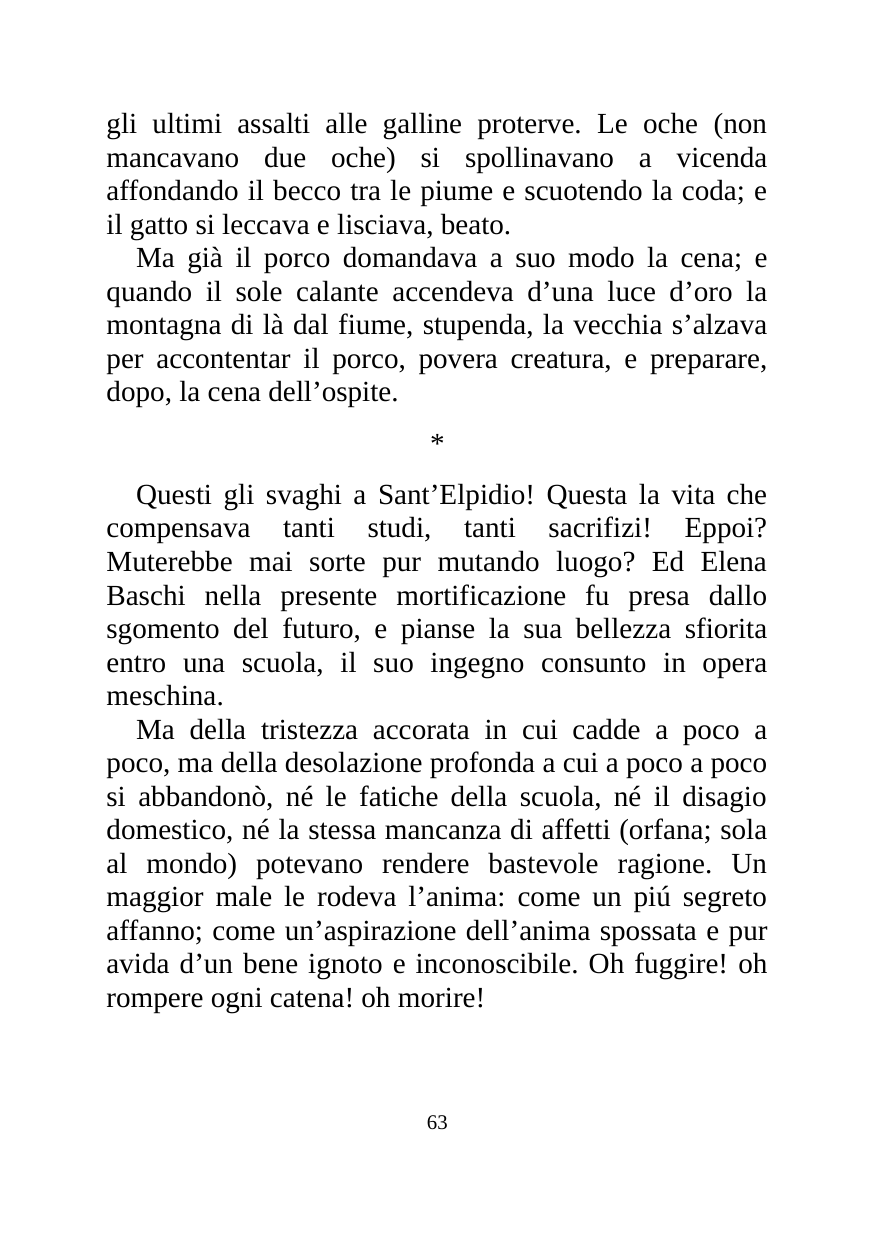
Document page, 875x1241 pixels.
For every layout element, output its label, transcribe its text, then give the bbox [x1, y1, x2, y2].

text Questi gli svaghi a Sant’Elpidio! Questa la vita che compensava tanti studi, tanti sacrifizi! Eppoi? Muterebbe mai sorte pur mutando luogo? Ed Elena Baschi nella presente mortificazione fu presa dallo sgomento del futuro, e pianse la sua bellezza sfiorita entro una scuola, il suo ingegno consunto in opera meschina. [106, 477, 768, 712]
text gli ultimi assalti alle galline proterve. Le oche (non mancavano due oche) si spollinavano a vicenda affondando il becco tra le piume e scuotendo la coda; e il gatto si leccava e lisciava, beato. [106, 106, 768, 240]
text Ma della tristezza accorata in cui cadde a poco a poco, ma della desolazione profonda a cui a poco a poco si abbandonò, né le fatiche della scuola, né il disagio domestico, né la stessa mancanza di affetti (orfana; sola al mondo) potevano rendere bastevole ragione. Un maggior male le rodeva l’anima: come un piú segreto affanno; come un’aspirazione dell’anima spossata e pur avida d’un bene ignoto e inconoscibile. Oh fuggire! oh rompere ogni catena! oh morire! [106, 712, 768, 1014]
text * [106, 426, 768, 459]
text Ma già il porco domandava a suo modo la cena; e quando il sole calante accendeva d’una luce d’oro la montagna di là dal fiume, stupenda, la vecchia s’alzava per accontentar il porco, povera creatura, e preparare, dopo, la cena dell’ospite. [106, 240, 768, 408]
